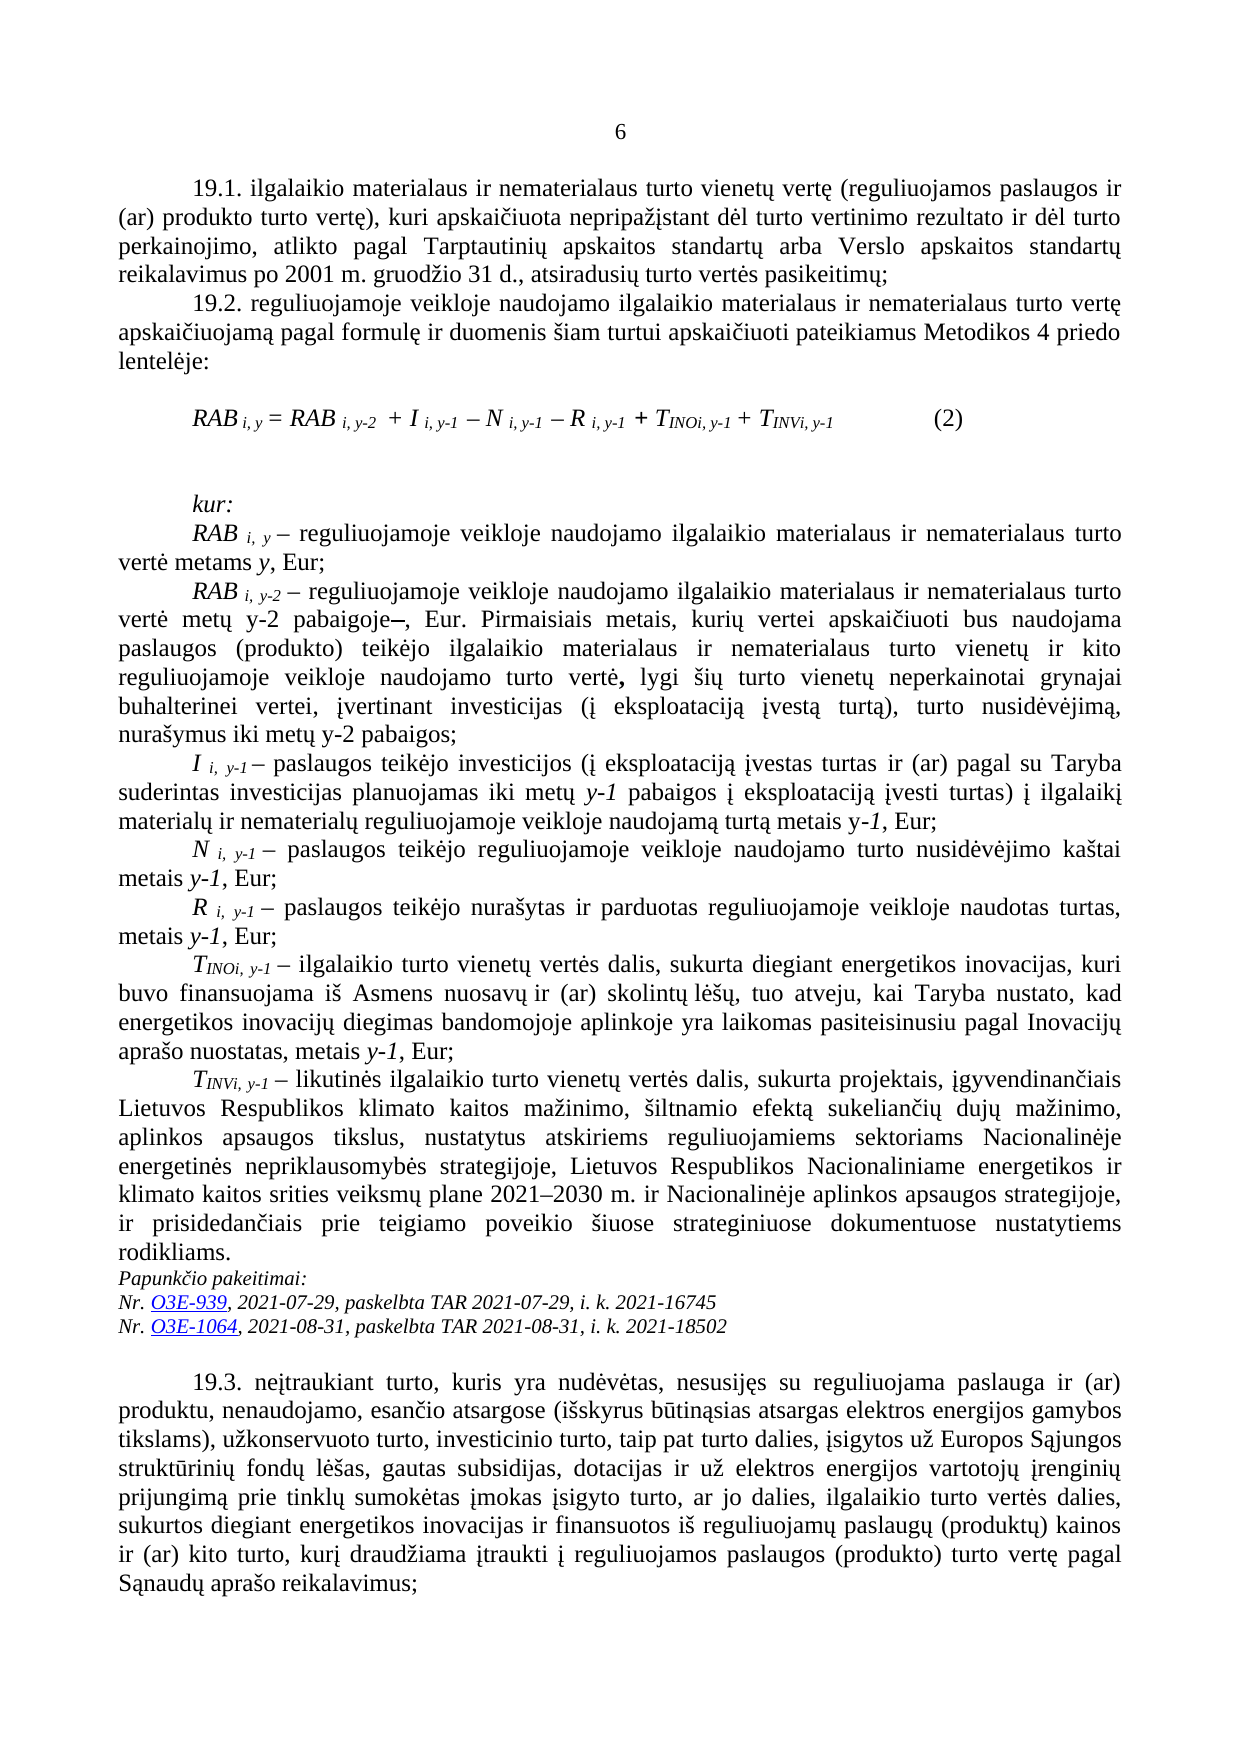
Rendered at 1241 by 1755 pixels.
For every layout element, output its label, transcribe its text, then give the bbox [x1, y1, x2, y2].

text TINVi, y-1 – likutinės ilgalaikio turto vienetų vertės dalis, sukurta projektais, įgyvendinančiais Lietuvos Respublikos klimato kaitos mažinimo, šiltnamio efektą sukeliančių dujų mažinimo, aplinkos apsaugos tikslus, nustatytus atskiriems reguliuojamiems sektoriams Nacionalinėje energetinės nepriklausomybės strategijoje, Lietuvos Respublikos Nacionaliniame energetikos ir klimato kaitos srities veiksmų plane 2021–2030 m. ir Nacionalinėje aplinkos apsaugos strategijoje, ir prisidedančiais prie teigiamo poveikio šiuose strateginiuose dokumentuose nustatytiems rodikliams. [118, 1064, 1122, 1266]
text 19.1. ilgalaikio materialaus ir nematerialaus turto vienetų vertę (reguliuojamos paslaugos ir (ar) produkto turto vertę), kuri apskaičiuota nepripažįstant dėl turto vertinimo rezultato ir dėl turto perkainojimo, atlikto pagal Tarptautinių apskaitos standartų arba Verslo apskaitos standartų reikalavimus po 2001 m. gruodžio 31 d., atsiradusių turto vertės pasikeitimų; [118, 173, 1122, 288]
text I i, y-1 – paslaugos teikėjo investicijos (į eksploataciją įvestas turtas ir (ar) pagal su Taryba suderintas investicijas planuojamas iki metų y-1 pabaigos į eksploataciją įvesti turtas) į ilgalaikį materialų ir nematerialų reguliuojamoje veikloje naudojamą turtą metais y-1, Eur; [118, 748, 1122, 834]
text 19.3. neįtraukiant turto, kuris yra nudėvėtas, nesusijęs su reguliuojama paslauga ir (ar) produktu, nenaudojamo, esančio atsargose (išskyrus būtinąsias atsargas elektros energijos gamybos tikslams), užkonservuoto turto, investicinio turto, taip pat turto dalies, įsigytos už Europos Sąjungos struktūrinių fondų lėšas, gautas subsidijas, dotacijas ir už elektros energijos vartotojų įrenginių prijungimą prie tinklų sumokėtas įmokas įsigyto turto, ar jo dalies, ilgalaikio turto vertės dalies, sukurtos diegiant energetikos inovacijas ir finansuotos iš reguliuojamų paslaugų (produktų) kainos ir (ar) kito turto, kurį draudžiama įtraukti į reguliuojamos paslaugos (produkto) turto vertę pagal Sąnaudų aprašo reikalavimus; [118, 1367, 1122, 1597]
text Nr. O3E-1064, 2021-08-31, paskelbta TAR 2021-08-31, i. k. 2021-18502 [118, 1314, 1122, 1338]
text TINOi, y-1 – ilgalaikio turto vienetų vertės dalis, sukurta diegiant energetikos inovacijas, kuri buvo finansuojama iš Asmens nuosavų ir (ar) skolintų lėšų, tuo atveju, kai Taryba nustato, kad energetikos inovacijų diegimas bandomojoje aplinkoje yra laikomas pasiteisinusiu pagal Inovacijų aprašo nuostatas, metais y-1, Eur; [118, 949, 1122, 1064]
text R i, y-1 – paslaugos teikėjo nurašytas ir parduotas reguliuojamoje veikloje naudotas turtas, metais y-1, Eur; [118, 892, 1122, 949]
text Papunkčio pakeitimai: [118, 1266, 1122, 1290]
text N i, y-1 – paslaugos teikėjo reguliuojamoje veikloje naudojamo turto nusidėvėjimo kaštai metais y-1, Eur; [118, 834, 1122, 892]
text RAB i, y-2 – reguliuojamoje veikloje naudojamo ilgalaikio materialaus ir nematerialaus turto vertė metų y-2 pabaigoje , Eur. Pirmaisiais metais, kurių vertei apskaičiuoti bus naudojama paslaugos (produkto) teikėjo ilgalaikio materialaus ir nematerialaus turto vienetų ir kito reguliuojamoje veikloje naudojamo turto vertė, lygi šių turto vienetų neperkainotai grynajai buhalterinei vertei, įvertinant investicijas (į eksploataciją įvestą turtą), turto nusidėvėjimą, nurašymus iki metų y-2 pabaigos; [118, 576, 1122, 748]
text kur: [118, 489, 1122, 518]
text 19.2. reguliuojamoje veikloje naudojamo ilgalaikio materialaus ir nematerialaus turto vertę apskaičiuojamą pagal formulę ir duomenis šiam turtui apskaičiuoti pateikiamus Metodikos 4 priedo lentelėje: [118, 288, 1122, 374]
text RAB i, y = RAB i, y-2 + I i, y-1 – N i, y-1 – R i, y-1 + TINOi, y-1 + TINVi, y-1 (2) [118, 403, 1122, 432]
text RAB i, y – reguliuojamoje veikloje naudojamo ilgalaikio materialaus ir nematerialaus turto vertė metams y, Eur; [118, 518, 1122, 576]
text Nr. O3E-939, 2021-07-29, paskelbta TAR 2021-07-29, i. k. 2021-16745 [118, 1290, 1122, 1314]
